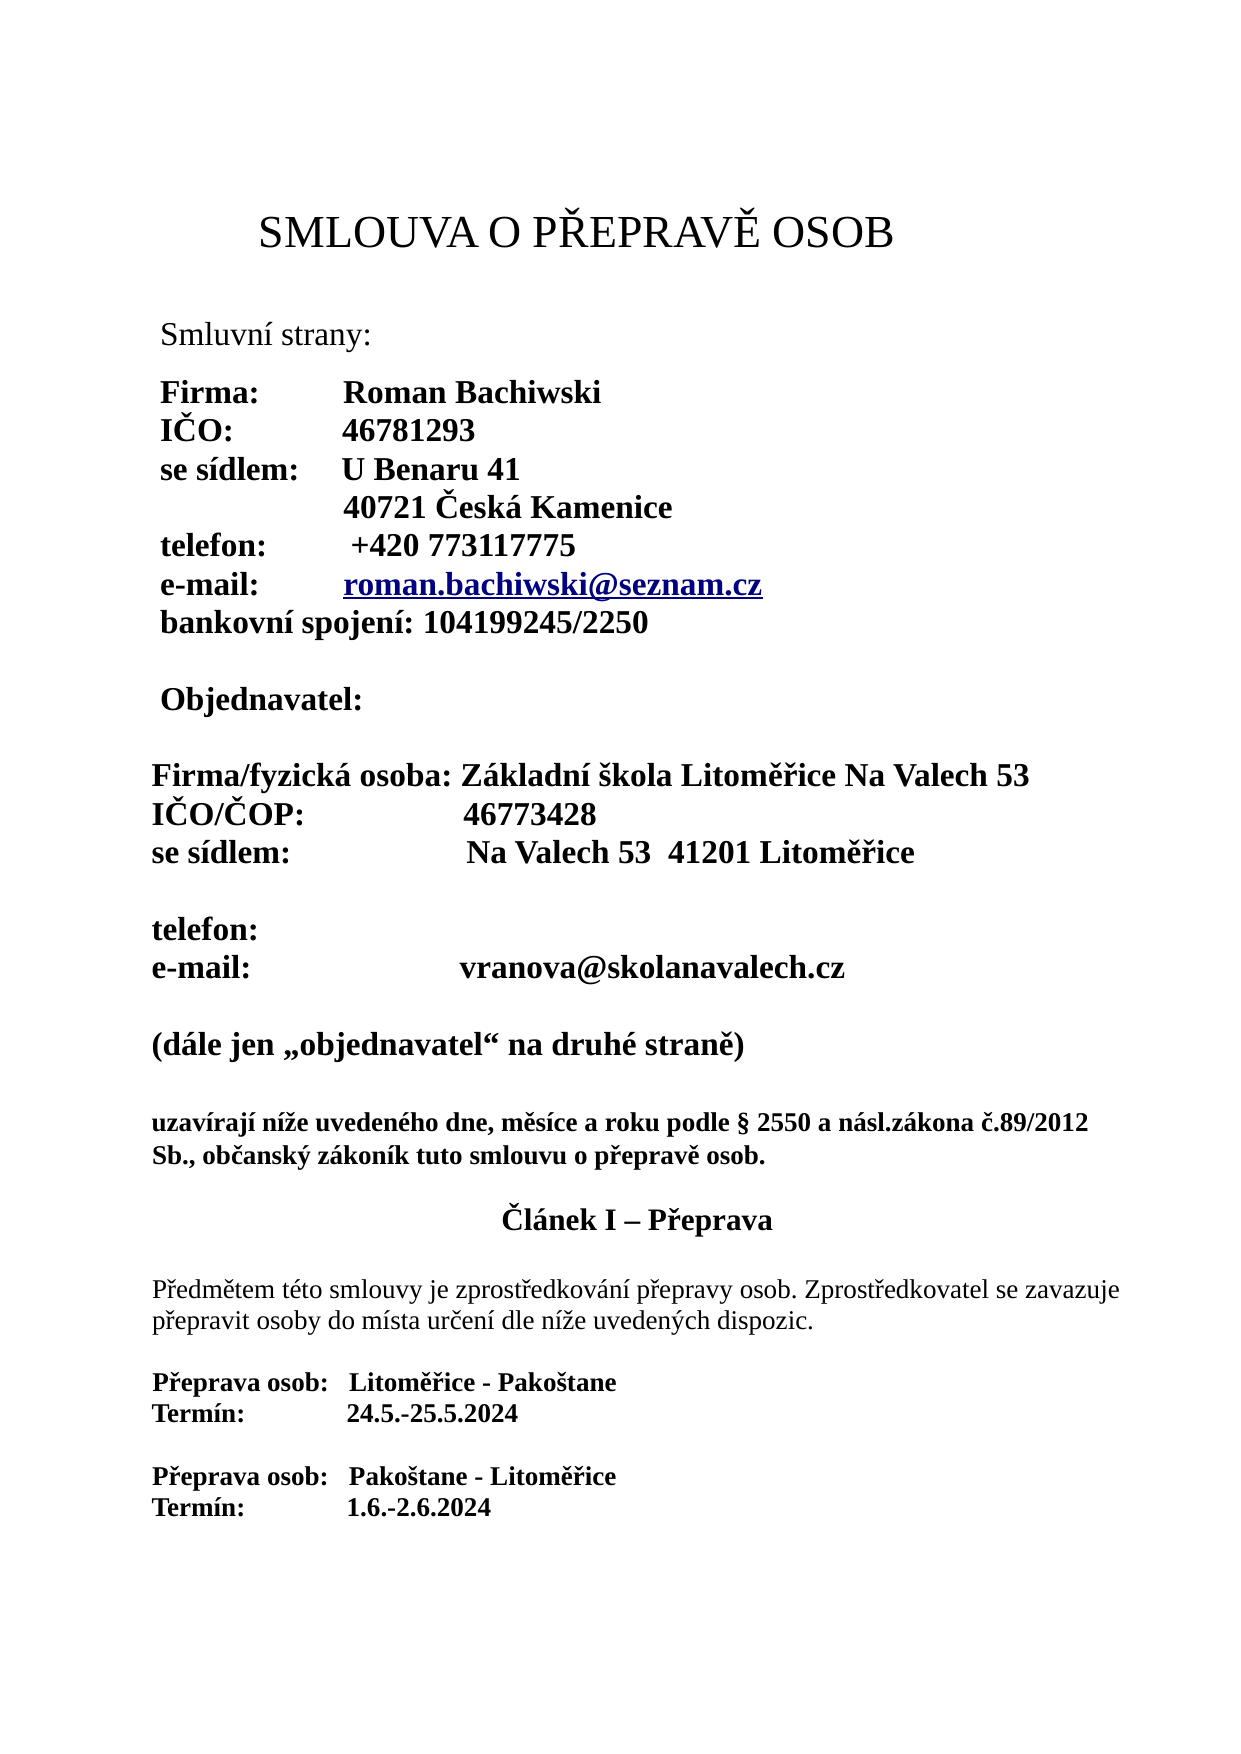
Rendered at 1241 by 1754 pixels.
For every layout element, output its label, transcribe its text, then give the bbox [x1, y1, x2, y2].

text uzavírají níže uvedeného dne, měsíce a roku podle § 2550 a násl.zákona č.89/2012 [118, 1100, 1122, 1139]
text Článek I – Přeprava [118, 1201, 1122, 1237]
text Firma: Roman Bachiwski [118, 372, 1122, 410]
text telefon: [118, 909, 1122, 947]
text SMLOUVA O PŘEPRAVĚ OSOB [118, 204, 1122, 257]
text Firma/fyzická osoba: Základní škola Litoměřice Na Valech 53 [118, 755, 1122, 794]
text telefon: +420 773117775 [118, 525, 1122, 564]
text bankovní spojení: 104199245/2250 [118, 602, 1122, 640]
text Objednavatel: [118, 679, 1122, 717]
text Smluvní strany: [118, 314, 1122, 353]
text e-mail: vranova@skolanavalech.cz [118, 947, 1122, 985]
text IČO: 46781293 [118, 410, 1122, 449]
text 40721 Česká Kamenice [118, 487, 1122, 525]
text Sb., občanský zákoník tuto smlouvu o přepravě osob. [118, 1139, 1122, 1170]
text se sídlem: Na Valech 53 41201 Litoměřice [118, 832, 1122, 870]
text přepravit osoby do místa určení dle níže uvedených dispozic. [118, 1304, 1122, 1335]
text e-mail: roman.bachiwski@seznam.cz [118, 564, 1122, 602]
text Předmětem této smlouvy je zprostředkování přepravy osob. Zprostředkovatel se zavazuje [118, 1273, 1122, 1304]
text Přeprava osob: Litoměřice - Pakoštane [118, 1366, 1122, 1397]
text Termín: 1.6.-2.6.2024 [118, 1491, 1122, 1522]
text (dále jen „objednavatel“ na druhé straně) [118, 1024, 1122, 1062]
text Termín: 24.5.-25.5.2024 [118, 1397, 1122, 1429]
text se sídlem: U Benaru 41 [118, 449, 1122, 487]
text IČO/ČOP: 46773428 [118, 794, 1122, 832]
text Přeprava osob: Pakoštane - Litoměřice [118, 1460, 1122, 1491]
